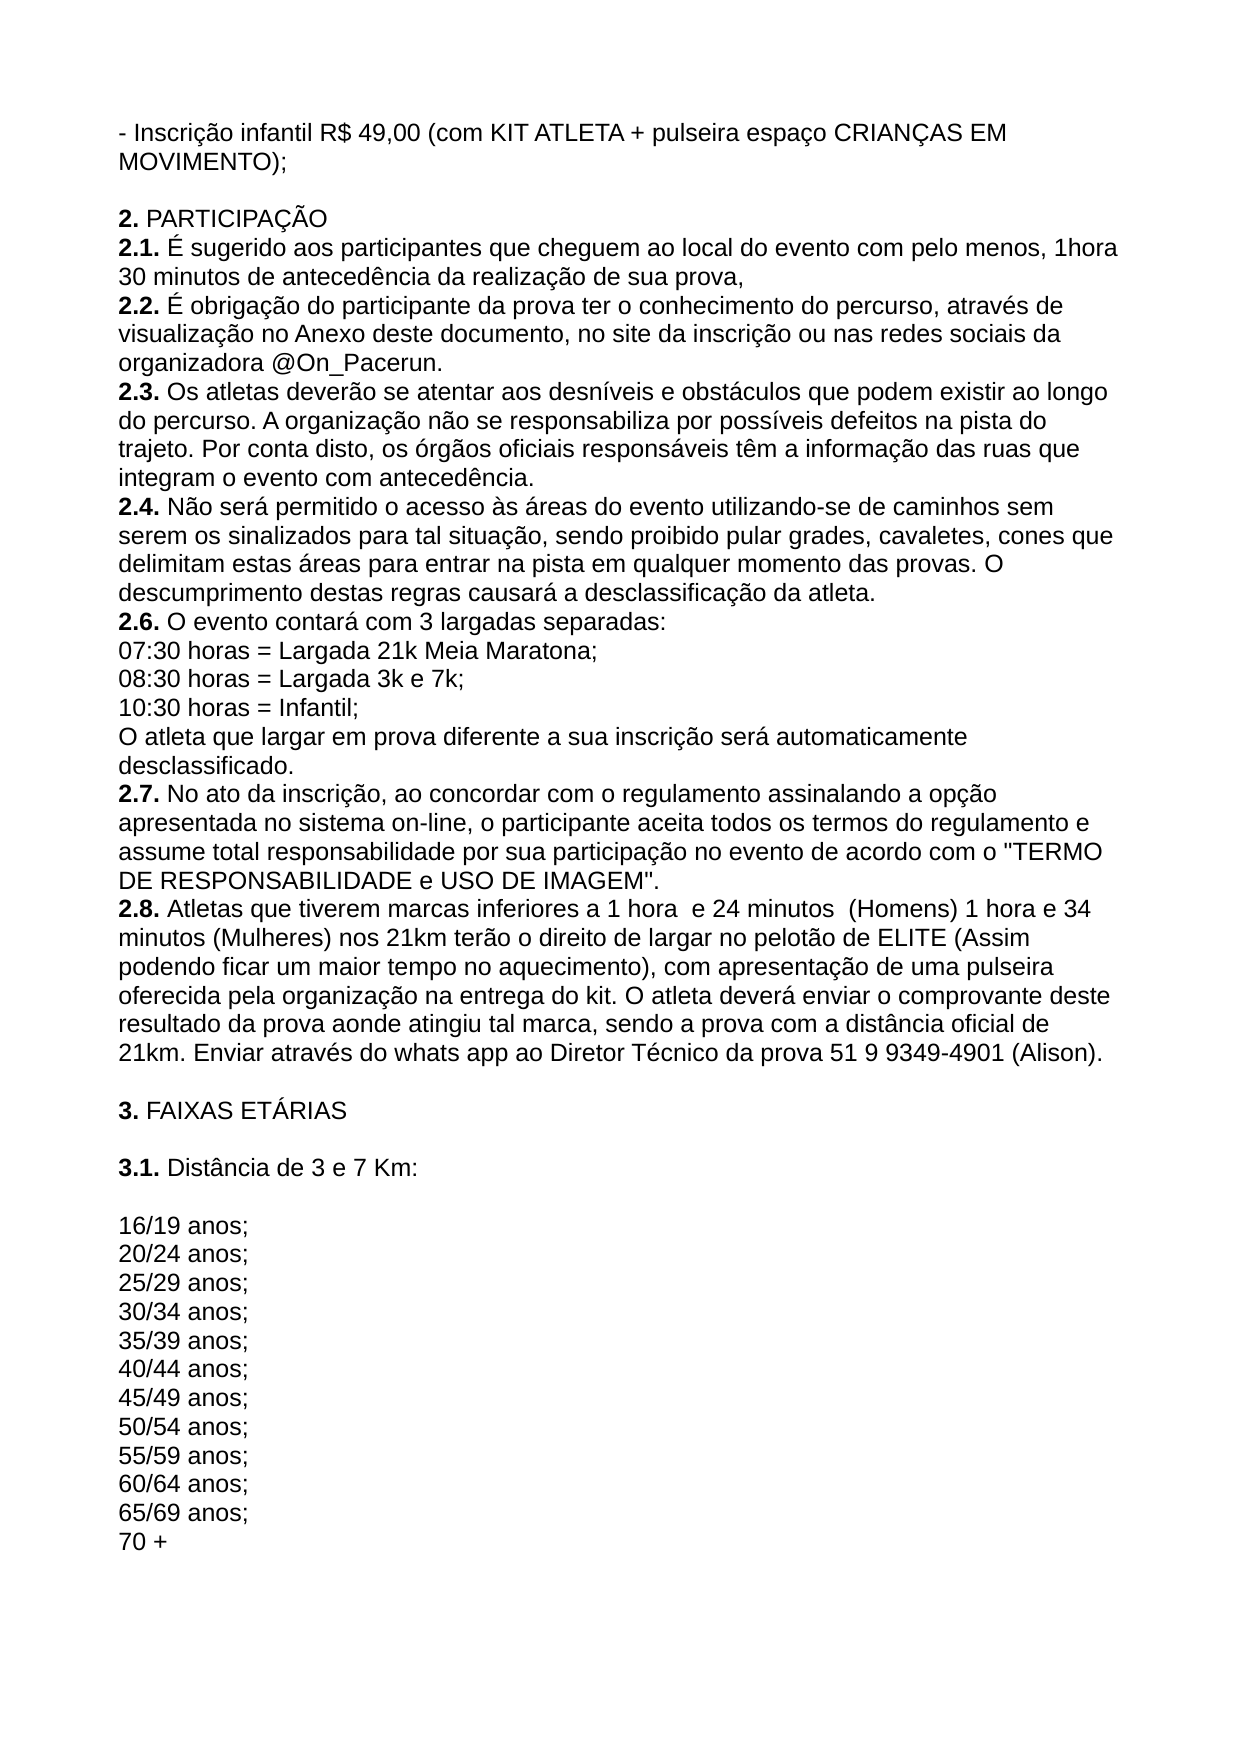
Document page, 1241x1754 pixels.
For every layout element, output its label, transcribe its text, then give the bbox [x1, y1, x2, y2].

text 07:30 horas = Largada 21k Meia Maratona; [118, 636, 1122, 664]
text 25/29 anos; [118, 1268, 1122, 1297]
text 2.6. O evento contará com 3 largadas separadas: [118, 607, 1122, 636]
text 2.1. É sugerido aos participantes que cheguem ao local do evento com pelo menos, 1hora 30 minutos de antecedência da realização de sua prova, [118, 233, 1122, 291]
text 35/39 anos; [118, 1326, 1122, 1354]
text 3. FAIXAS ETÁRIAS [118, 1096, 1122, 1124]
text 30/34 anos; [118, 1297, 1122, 1326]
text O atleta que largar em prova diferente a sua inscrição será automaticamente desclassificado. [118, 722, 1122, 779]
text 70 + [118, 1527, 1122, 1556]
text 65/69 anos; [118, 1498, 1122, 1527]
text 20/24 anos; [118, 1239, 1122, 1268]
text 2.8. Atletas que tiverem marcas inferiores a 1 hora e 24 minutos (Homens) 1 hora e 34 minutos (Mulheres) nos 21km terão o direito de largar no pelotão de ELITE (Assim podendo ficar um maior tempo no aquecimento), com apresentação de uma pulseira oferecida pela organização na entrega do kit. O atleta deverá enviar o comprovante deste resultado da prova aonde atingiu tal marca, sendo a prova com a distância oficial de 21km. Enviar através do whats app ao Diretor Técnico da prova 51 9 9349-4901 (Alison). [118, 894, 1122, 1067]
text 55/59 anos; [118, 1441, 1122, 1469]
text 45/49 anos; [118, 1383, 1122, 1412]
text 2. PARTICIPAÇÃO [118, 204, 1122, 233]
text 50/54 anos; [118, 1412, 1122, 1441]
text 2.2. É obrigação do participante da prova ter o conhecimento do percurso, através de visualização no Anexo deste documento, no site da inscrição ou nas redes sociais da organizadora @On_Pacerun. [118, 291, 1122, 377]
text 2.7. No ato da inscrição, ao concordar com o regulamento assinalando a opção apresentada no sistema on-line, o participante aceita todos os termos do regulamento e assume total responsabilidade por sua participação no evento de acordo com o "TERMO DE RESPONSABILIDADE e USO DE IMAGEM". [118, 779, 1122, 894]
text 40/44 anos; [118, 1354, 1122, 1383]
text 16/19 anos; [118, 1211, 1122, 1239]
text - Inscrição infantil R$ 49,00 (com KIT ATLETA + pulseira espaço CRIANÇAS EM MOVIMENTO); [118, 118, 1122, 176]
text 2.3. Os atletas deverão se atentar aos desníveis e obstáculos que podem existir ao longo do percurso. A organização não se responsabiliza por possíveis defeitos na pista do trajeto. Por conta disto, os órgãos oficiais responsáveis têm a informação das ruas que integram o evento com antecedência. [118, 377, 1122, 492]
text 10:30 horas = Infantil; [118, 693, 1122, 722]
text 3.1. Distância de 3 e 7 Km: [118, 1153, 1122, 1182]
text 2.4. Não será permitido o acesso às áreas do evento utilizando-se de caminhos sem serem os sinalizados para tal situação, sendo proibido pular grades, cavaletes, cones que delimitam estas áreas para entrar na pista em qualquer momento das provas. O descumprimento destas regras causará a desclassificação da atleta. [118, 492, 1122, 607]
text 60/64 anos; [118, 1469, 1122, 1498]
text 08:30 horas = Largada 3k e 7k; [118, 664, 1122, 693]
